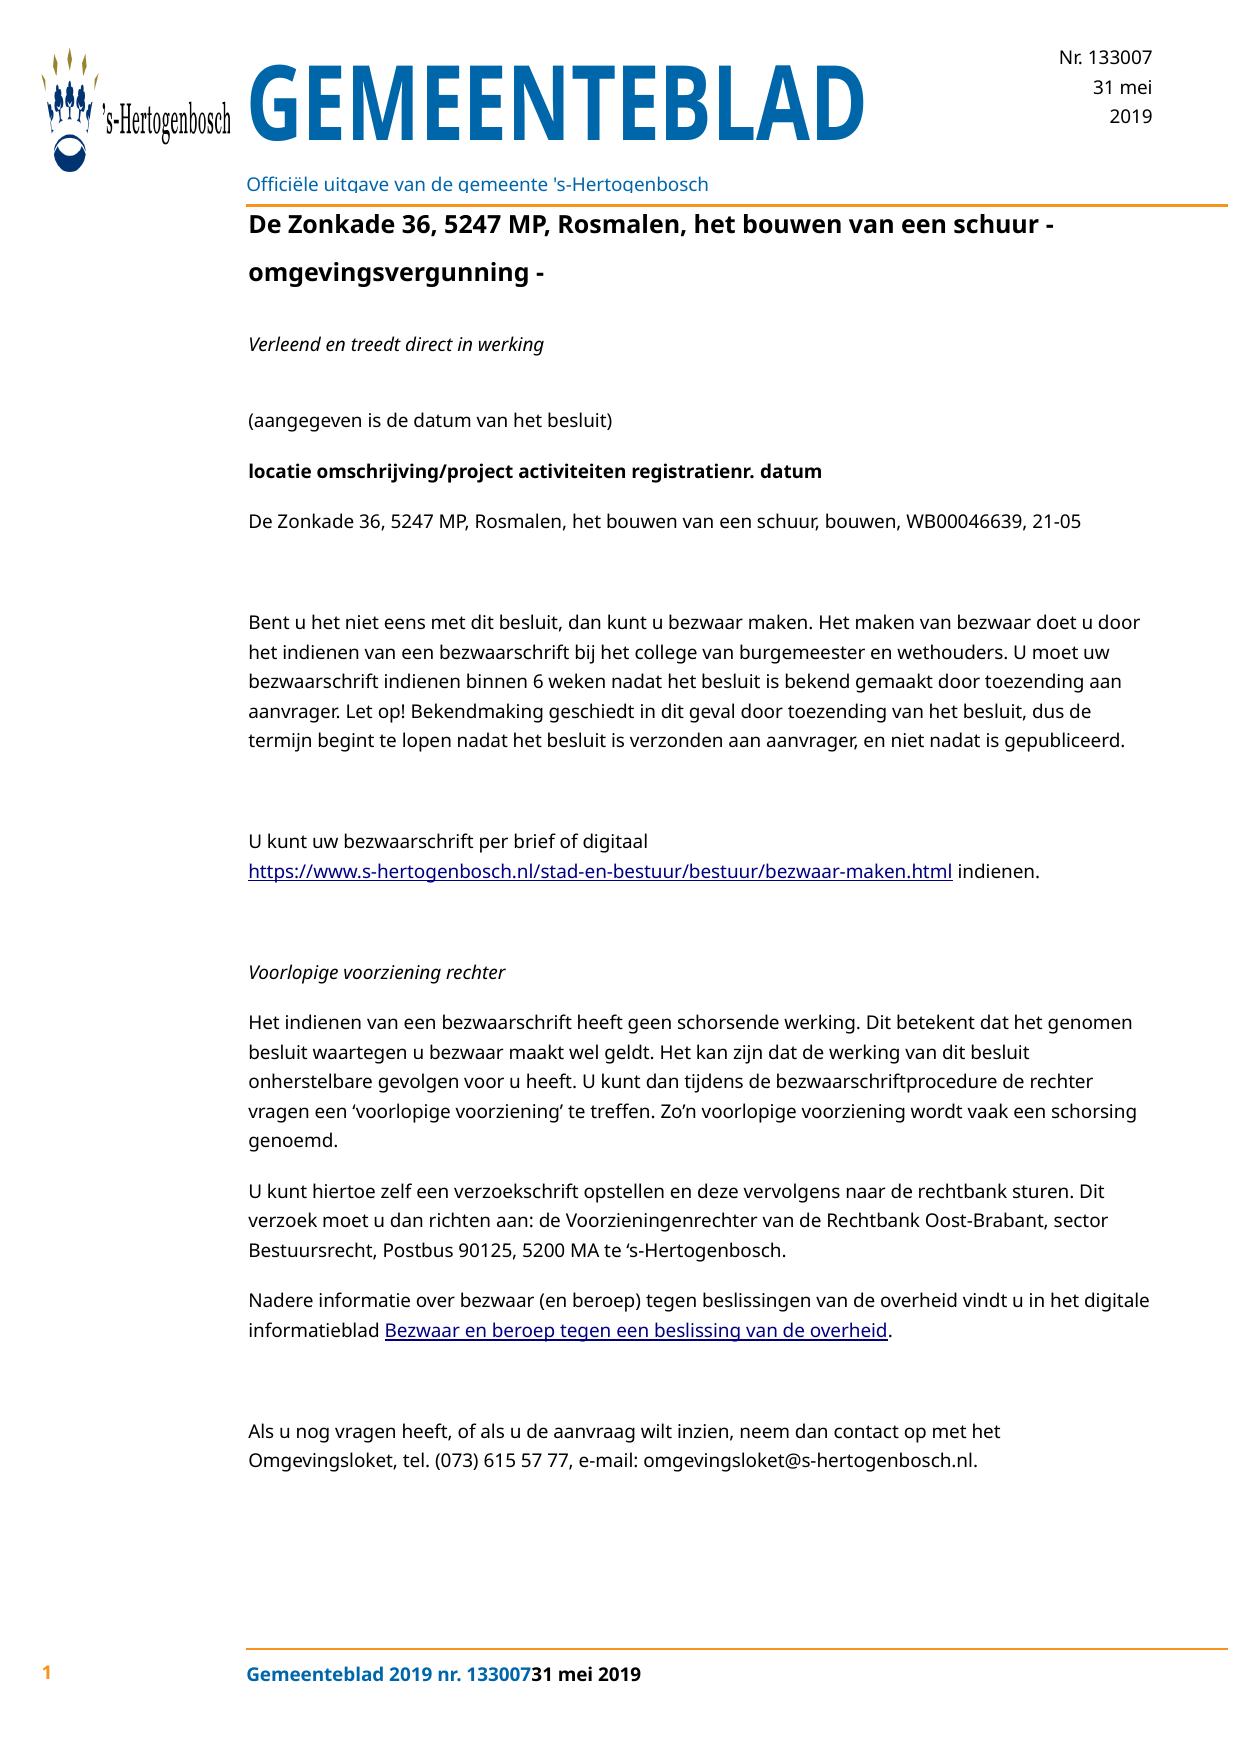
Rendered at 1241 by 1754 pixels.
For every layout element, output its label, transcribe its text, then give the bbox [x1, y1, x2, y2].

text Verleend en treedt direct in werking [248, 331, 1152, 357]
text (aangegeven is de datum van het besluit) [248, 408, 1152, 433]
text Het indienen van een bezwaarschrift heeft geen schorsende werking. Dit betekent dat het genomen besluit waartegen u bezwaar maakt wel geldt. Het kan zijn dat de werking van dit besluit onherstelbare gevolgen voor u heeft. U kunt dan tijdens de bezwaarschriftprocedure de rechter vragen een ‘voorlopige voorziening’ te treffen. Zo’n voorlopige voorziening wordt vaak een schorsing genoemd. [248, 1009, 1152, 1153]
text locatie omschrijving/project activiteiten registratienr. datum [248, 458, 1152, 484]
text U kunt uw bezwaarschrift per brief of digitaal https://www.s-hertogenbosch.nl/stad-en-bestuur/bestuur/bezwaar-maken.html indienen. [248, 828, 1152, 884]
picture [41, 47, 231, 172]
text Bent u het niet eens met dit besluit, dan kunt u bezwaar maken. Het maken van bezwaar doet u door het indienen van een bezwaarschrift bij het college van burgemeester en wethouders. U moet uw bezwaarschrift indienen binnen 6 weken nadat het besluit is bekend gemaakt door toezending aan aanvrager. Let op! Bekendmaking geschiedt in dit geval door toezending van het besluit, dus de termijn begint te lopen nadat het besluit is verzonden aan aanvrager, en niet nadat is gepubliceerd. [248, 609, 1152, 753]
text U kunt hiertoe zelf een verzoekschrift opstellen en deze vervolgens naar de rechtbank sturen. Dit verzoek moet u dan richten aan: de Voorzieningenrechter van de Rechtbank Oost-Brabant, sector Bestuursrecht, Postbus 90125, 5200 MA te ‘s-Hertogenbosch. [248, 1178, 1152, 1263]
text De Zonkade 36, 5247 MP, Rosmalen, het bouwen van een schuur - omgevingsvergunning - [248, 207, 1152, 288]
text Als u nog vragen heeft, of als u de aanvraag wilt inzien, neem dan contact op met het Omgevingsloket, tel. (073) 615 57 77, e-mail: omgevingsloket@s-hertogenbosch.nl. [248, 1418, 1152, 1473]
text Nadere informatie over bezwaar (en beroep) tegen beslissingen van de overheid vindt u in het digitale informatieblad Bezwaar en beroep tegen een beslissing van de overheid. [248, 1288, 1152, 1343]
text De Zonkade 36, 5247 MP, Rosmalen, het bouwen van een schuur, bouwen, WB00046639, 21-05 [248, 508, 1152, 534]
text Voorlopige voorziening rechter [248, 959, 1152, 984]
